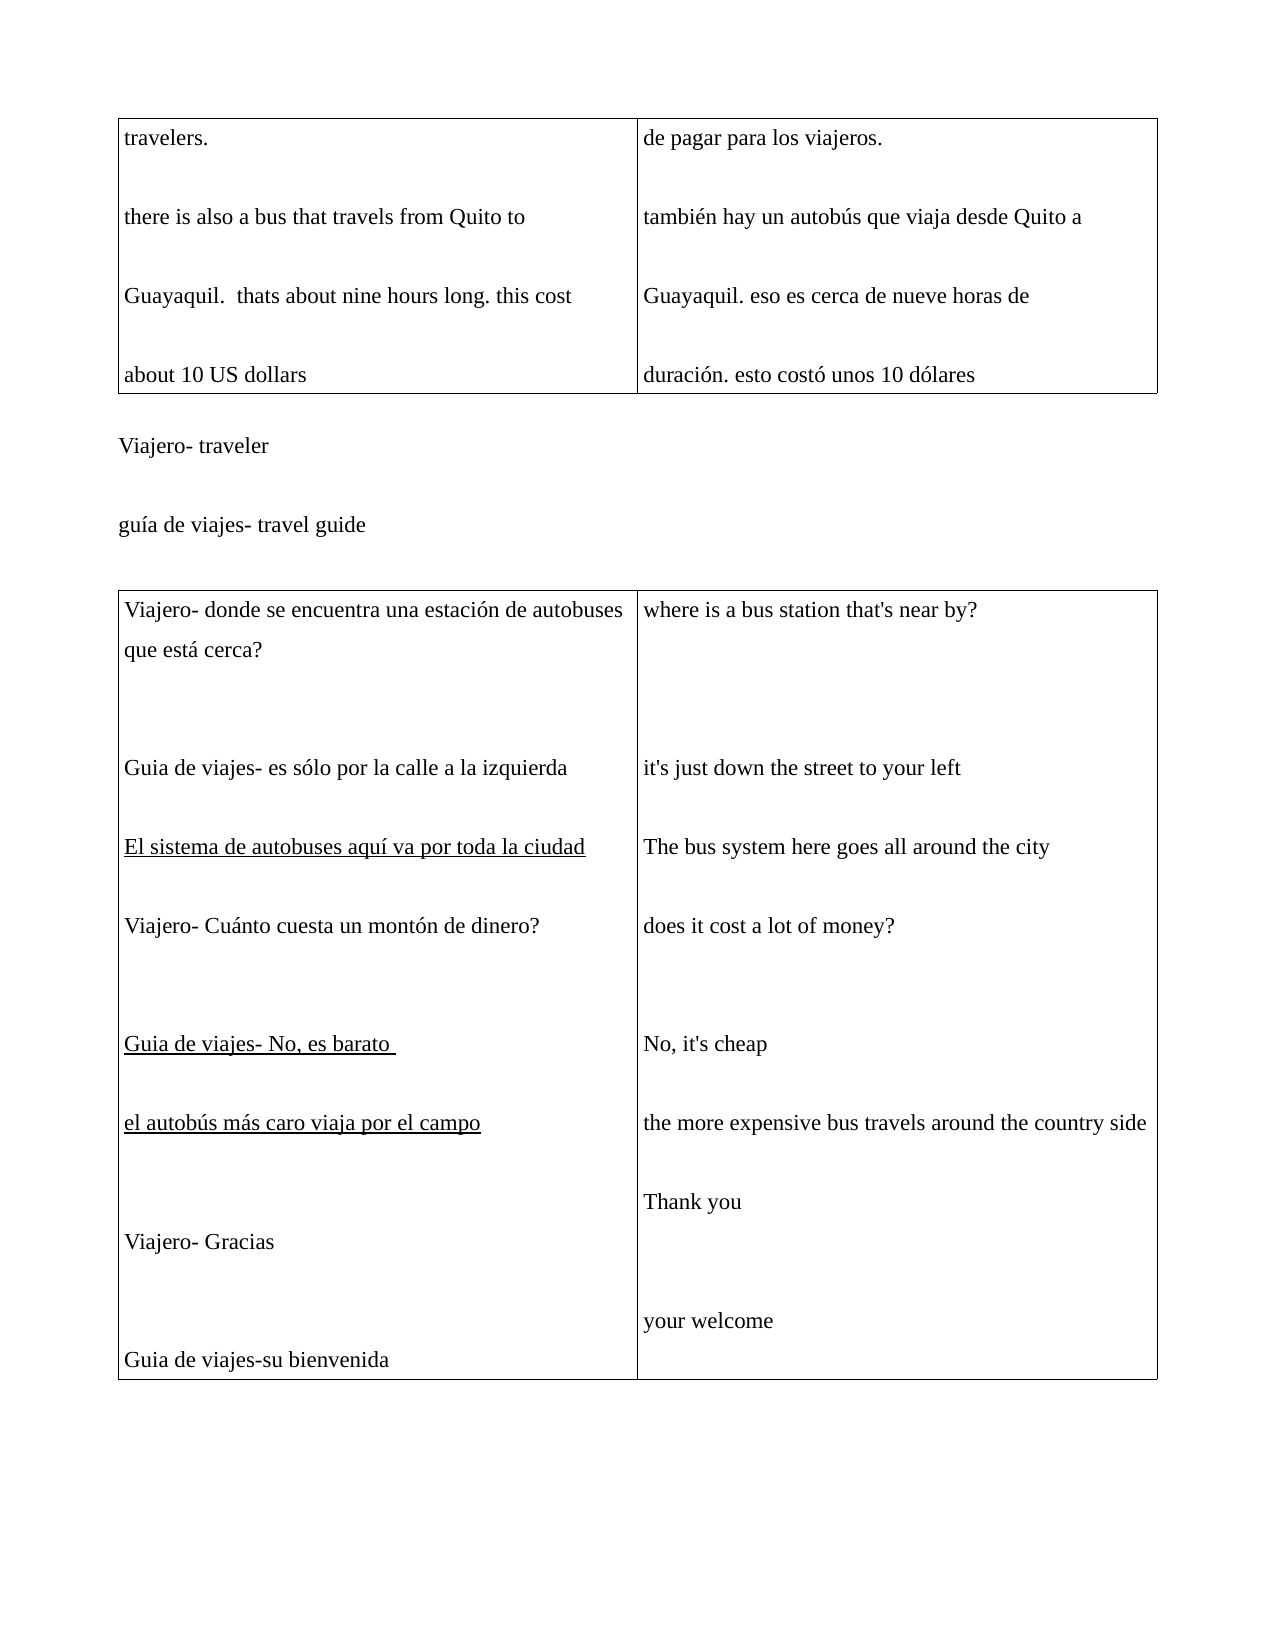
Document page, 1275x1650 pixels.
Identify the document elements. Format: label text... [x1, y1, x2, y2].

text Viajero- traveler [118, 432, 1157, 459]
table_header Viajero- donde se encuentra una estación de autobuses que está cerca? Guia de viajes- es sólo por la calle a la izquierda El sistema de autobuses aquí va por toda la ciudad Viajero- Cuánto cuesta un montón de dinero? Guia de viajes- No, es barato el autobús más caro viaja por el campo Viajero- Gracias Guia de viajes-su bienvenida [119, 591, 637, 1378]
table_header de pagar para los viajeros. también hay un autobús que viaja desde Quito a Guayaquil. eso es cerca de nueve horas de duración. esto costó unos 10 dólares [638, 119, 1157, 393]
table_header where is a bus station that's near by? it's just down the street to your left The bus system here goes all around the city does it cost a lot of money? No, it's cheap the more expensive bus travels around the country side Thank you your welcome [638, 591, 1157, 1378]
text guía de viajes- travel guide [118, 511, 1157, 538]
table_header travelers. there is also a bus that travels from Quito to Guayaquil. thats about nine hours long. this cost about 10 US dollars [119, 119, 637, 393]
